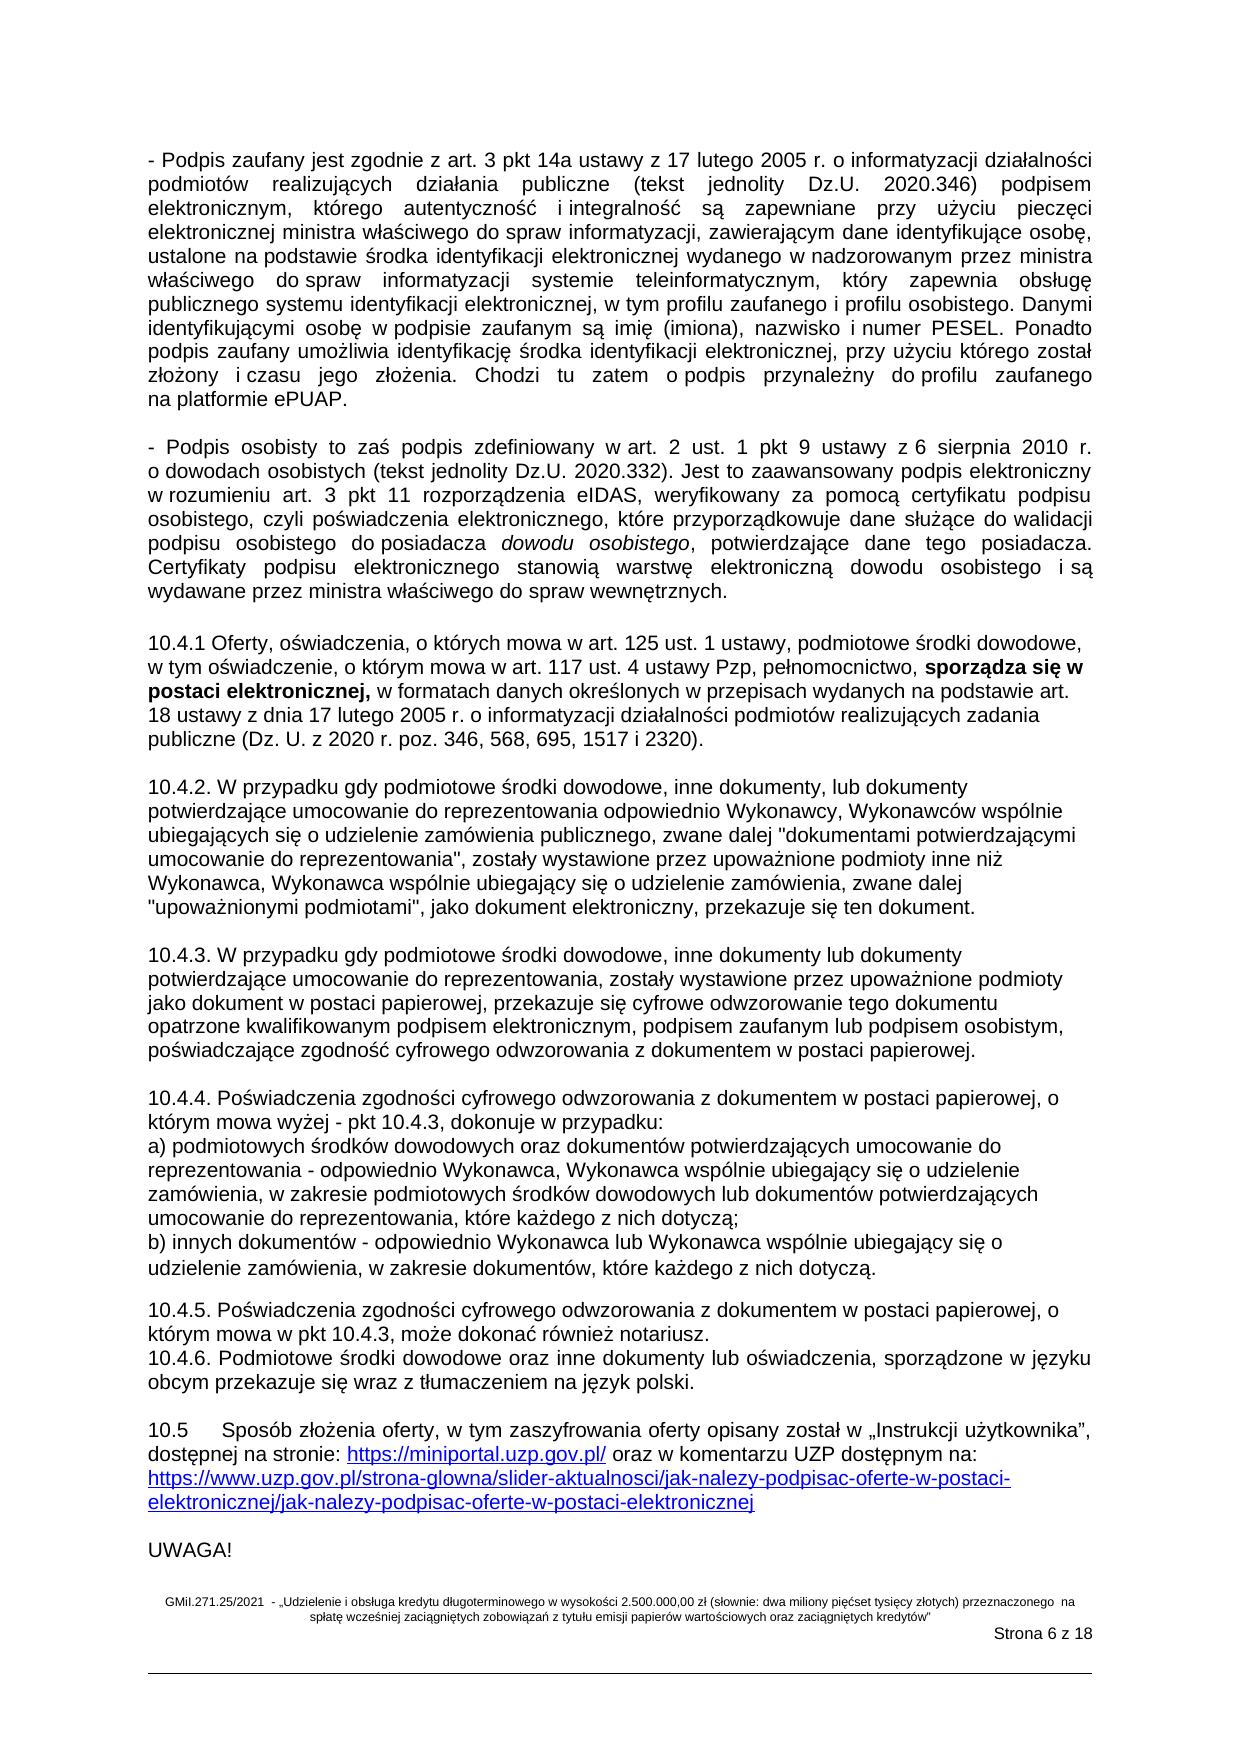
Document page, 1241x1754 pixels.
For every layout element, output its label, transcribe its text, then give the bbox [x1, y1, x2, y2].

text 10.4.3. W przypadku gdy podmiotowe środki dowodowe, inne dokumenty lub dokumenty potwierdzające umocowanie do reprezentowania, zostały wystawione przez upoważnione podmioty jako dokument w postaci papierowej, przekazuje się cyfrowe odwzorowanie tego dokumentu opatrzone kwalifikowanym podpisem elektronicznym, podpisem zaufanym lub podpisem osobistym, poświadczające zgodność cyfrowego odwzorowania z dokumentem w postaci papierowej. [148, 942, 1092, 1062]
text UWAGA! [148, 1538, 1092, 1562]
list https://www.uzp.gov.pl/strona-glowna/slider-aktualnosci/jak-nalezy-podpisac-oferte-w-postaci-elektronicznej/jak-nalezy-podpisac-oferte-w-postaci-elektronicznej [148, 1466, 1092, 1514]
text 10.4.2. W przypadku gdy podmiotowe środki dowodowe, inne dokumenty, lub dokumenty potwierdzające umocowanie do reprezentowania odpowiednio Wykonawcy, Wykonawców wspólnie ubiegających się o udzielenie zamówienia publicznego, zwane dalej "dokumentami potwierdzającymi umocowanie do reprezentowania", zostały wystawione przez upoważnione podmioty inne niż Wykonawca, Wykonawca wspólnie ubiegający się o udzielenie zamówienia, zwane dalej "upoważnionymi podmiotami", jako dokument elektroniczny, przekazuje się ten dokument. [148, 775, 1092, 918]
text - Podpis osobisty to zaś podpis zdefiniowany w art. 2 ust. 1 pkt 9 ustawy z 6 sierpnia 2010 r. o dowodach osobistych (tekst jednolity Dz.U. 2020.332). Jest to zaawansowany podpis elektroniczny w rozumieniu art. 3 pkt 11 rozporządzenia eIDAS, weryfikowany za pomocą certyfikatu podpisu osobistego, czyli poświadczenia elektronicznego, które przyporządkowuje dane służące do walidacji podpisu osobistego do posiadacza dowodu osobistego, potwierdzające dane tego posiadacza. Certyfikaty podpisu elektronicznego stanowią warstwę elektroniczną dowodu osobistego i są wydawane przez ministra właściwego do spraw wewnętrznych. [148, 435, 1092, 603]
text 10.4.6. Podmiotowe środki dowodowe oraz inne dokumenty lub oświadczenia, sporządzone w języku obcym przekazuje się wraz z tłumaczeniem na język polski. [148, 1346, 1092, 1394]
text - Podpis zaufany jest zgodnie z art. 3 pkt 14a ustawy z 17 lutego 2005 r. o informatyzacji działalności podmiotów realizujących działania publiczne (tekst jednolity Dz.U. 2020.346) podpisem elektronicznym, którego autentyczność i integralność są zapewniane przy użyciu pieczęci elektronicznej ministra właściwego do spraw informatyzacji, zawierającym dane identyfikujące osobę, ustalone na podstawie środka identyfikacji elektronicznej wydanego w nadzorowanym przez ministra właściwego do spraw informatyzacji systemie teleinformatycznym, który zapewnia obsługę publicznego systemu identyfikacji elektronicznej, w tym profilu zaufanego i profilu osobistego. Danymi identyfikującymi osobę w podpisie zaufanym są imię (imiona), nazwisko i numer PESEL. Ponadto podpis zaufany umożliwia identyfikację środka identyfikacji elektronicznej, przy użyciu którego został złożony i czasu jego złożenia. Chodzi tu zatem o podpis przynależny do profilu zaufanego na platformie ePUAP. [148, 148, 1092, 411]
text b) innych dokumentów - odpowiednio Wykonawca lub Wykonawca wspólnie ubiegający się o udzielenie zamówienia, w zakresie dokumentów, które każdego z nich dotyczą. [148, 1230, 1092, 1280]
text a) podmiotowych środków dowodowych oraz dokumentów potwierdzających umocowanie do reprezentowania - odpowiednio Wykonawca, Wykonawca wspólnie ubiegający się o udzielenie zamówienia, w zakresie podmiotowych środków dowodowych lub dokumentów potwierdzających umocowanie do reprezentowania, które każdego z nich dotyczą; [148, 1134, 1092, 1230]
text 10.4.4. Poświadczenia zgodności cyfrowego odwzorowania z dokumentem w postaci papierowej, o którym mowa wyżej - pkt 10.4.3, dokonuje w przypadku: [148, 1086, 1092, 1134]
text 10.4.1 Oferty, oświadczenia, o których mowa w art. 125 ust. 1 ustawy, podmiotowe środki dowodowe, w tym oświadczenie, o którym mowa w art. 117 ust. 4 ustawy Pzp, pełnomocnictwo, sporządza się w postaci elektronicznej, w formatach danych określonych w przepisach wydanych na podstawie art. 18 ustawy z dnia 17 lutego 2005 r. o informatyzacji działalności podmiotów realizujących zadania publiczne (Dz. U. z 2020 r. poz. 346, 568, 695, 1517 i 2320). [148, 631, 1092, 751]
list Sposób złożenia oferty, w tym zaszyfrowania oferty opisany został w „Instrukcji użytkownika”, dostępnej na stronie: https://miniportal.uzp.gov.pl/ oraz w komentarzu UZP dostępnym na: [148, 1418, 1092, 1466]
text 10.4.5. Poświadczenia zgodności cyfrowego odwzorowania z dokumentem w postaci papierowej, o którym mowa w pkt 10.4.3, może dokonać również notariusz. [148, 1298, 1092, 1346]
